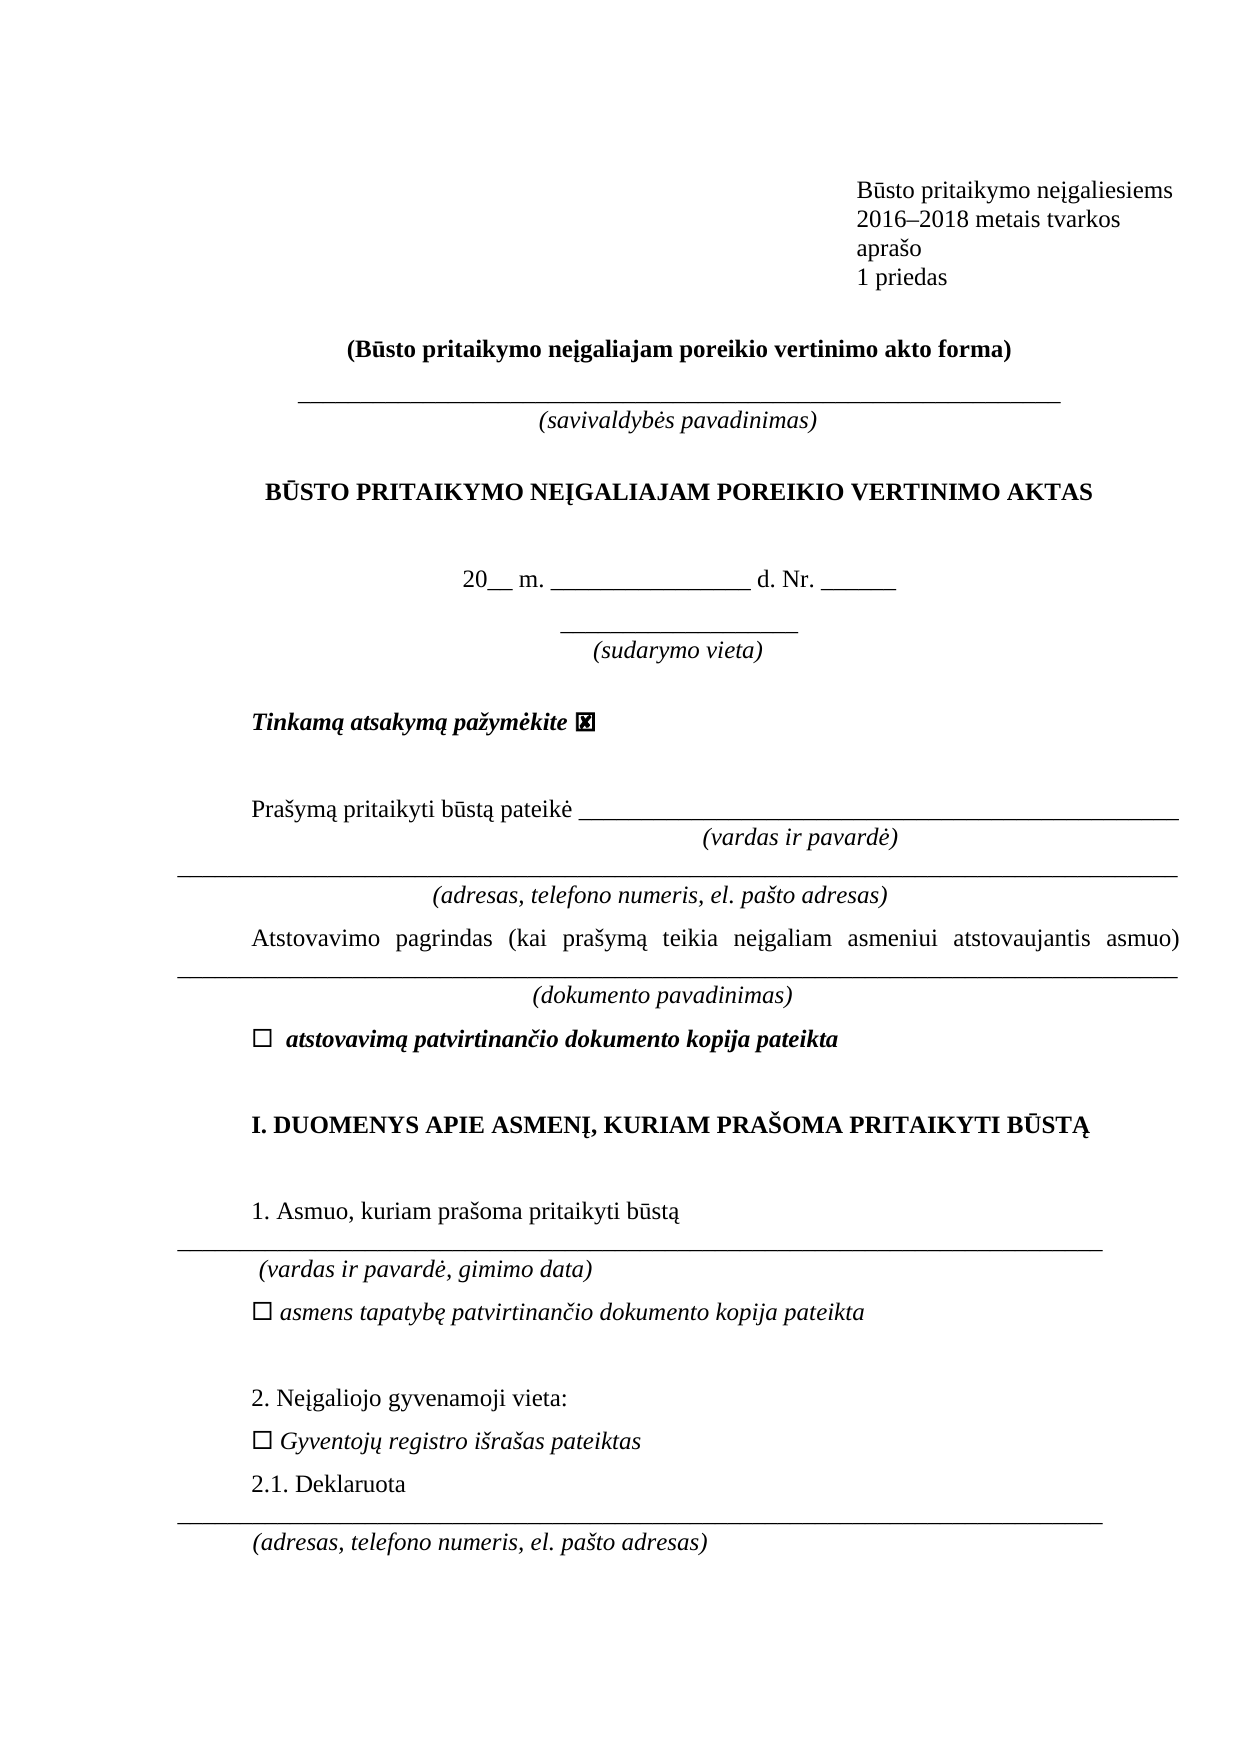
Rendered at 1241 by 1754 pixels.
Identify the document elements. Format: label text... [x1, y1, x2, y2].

text 2.1. Deklaruota [177, 1469, 1181, 1498]
text (sudarymo vieta) [177, 636, 1181, 664]
text __________________________________________________________________________ [177, 1225, 1181, 1254]
text (savivaldybės pavadinimas) [177, 406, 1181, 434]
text (adresas, telefono numeris, el. pašto adresas) [177, 880, 1181, 909]
text 1 priedas [856, 262, 1181, 291]
text Atstovavimo pagrindas (kai prašymą teikia neįgaliam asmeniui atstovaujantis asmuo) ________________________________________________________________________________ [177, 923, 1181, 981]
text 1. Asmuo, kuriam prašoma pritaikyti būstą [177, 1196, 1181, 1225]
text I. DUOMENYS APIE ASMENĮ, kuriam prašoma pritaikyti būstą [177, 1110, 1181, 1139]
text 20__ m. ________________ d. Nr. ______ [177, 564, 1181, 592]
text  atstovavimą patvirtinančio dokumento kopija pateikta [177, 1024, 1181, 1052]
text 2016–2018 metais tvarkos aprašo [856, 204, 1181, 262]
text (dokumento pavadinimas) [177, 981, 1181, 1009]
text (adresas, telefono numeris, el. pašto adresas) [177, 1527, 1181, 1556]
text (vardas ir pavardė) [177, 822, 1181, 851]
text Būsto pritaikymo neįgaliesiems [856, 176, 1181, 204]
text  Gyventojų registro išrašas pateiktas [177, 1426, 1181, 1455]
text ___________________ [177, 607, 1181, 636]
text __________________________________________________________________________ [177, 1498, 1181, 1527]
text Tinkamą atsakymą pažymėkite  [177, 707, 1181, 736]
text  asmens tapatybę patvirtinančio dokumento kopija pateikta [177, 1297, 1181, 1326]
text 2. Neįgaliojo gyvenamoji vieta: [177, 1383, 1181, 1412]
text (vardas ir pavardė, gimimo data) [177, 1254, 1181, 1282]
text _____________________________________________________________ [177, 377, 1181, 406]
text (Būsto pritaikymo neįgaliajam poreikio vertinimo akto forma) [177, 334, 1181, 362]
text Prašymą pritaikyti būstą pateikė ________________________________________________ [177, 794, 1181, 822]
text Būsto pritaikymo neįgaliajam poreikio vertinimo aktas [177, 477, 1181, 506]
text ________________________________________________________________________________ [177, 851, 1181, 880]
